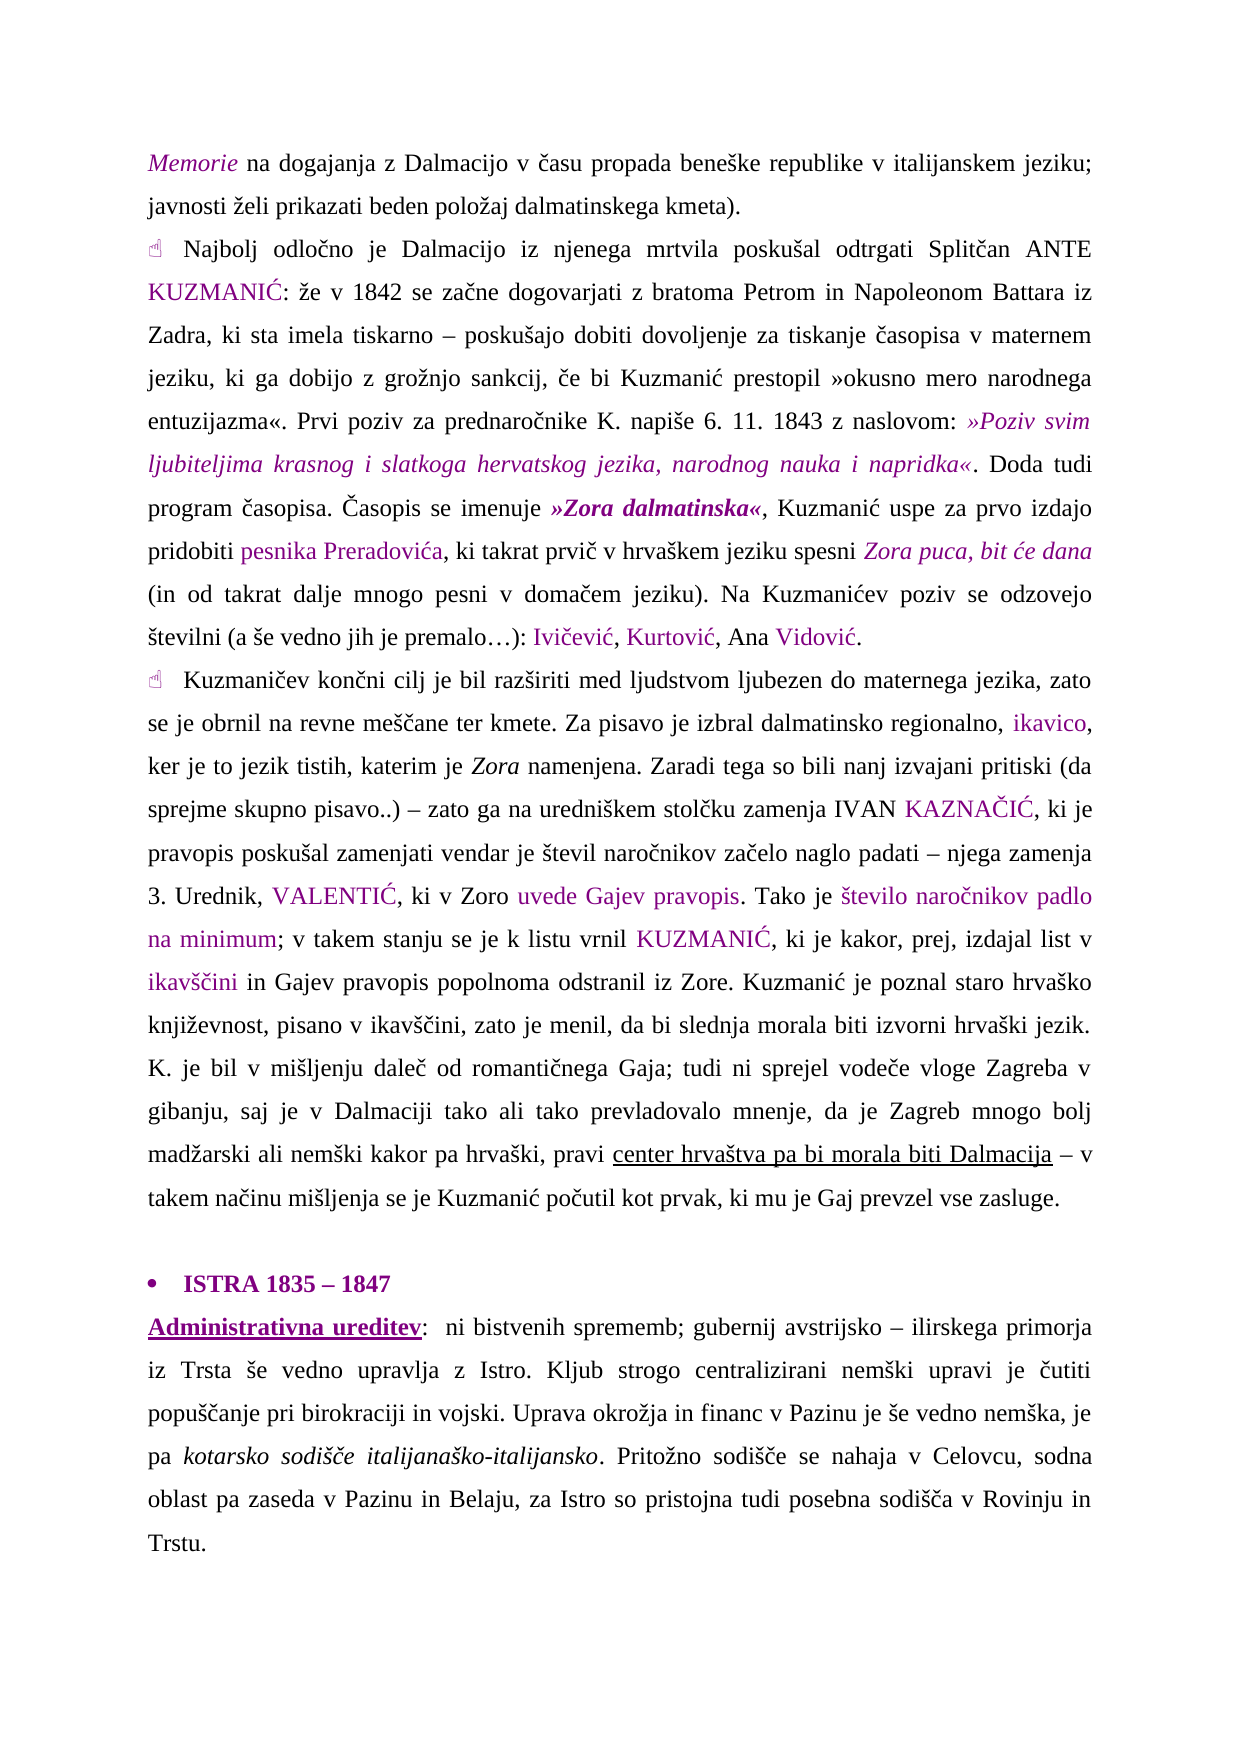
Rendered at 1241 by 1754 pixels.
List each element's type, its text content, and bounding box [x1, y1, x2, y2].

list Najbolj odločno je Dalmacijo iz njenega mrtvila poskušal odtrgati Splitčan ANTE KUZMANIĆ: že v 1842 se začne dogovarjati z bratoma Petrom in Napoleonom Battara iz Zadra, ki sta imela tiskarno – poskušajo dobiti dovoljenje za tiskanje časopisa v maternem jeziku, ki ga dobijo z grožnjo sankcij, če bi Kuzmanić prestopil »okusno mero narodnega entuzijazma«. Prvi poziv za prednaročnike K. napiše 6. 11. 1843 z naslovom: »Poziv svim ljubiteljima krasnog i slatkoga hervatskog jezika, narodnog nauka i napridka«. Doda tudi program časopisa. Časopis se imenuje »Zora dalmatinska«, Kuzmanić uspe za prvo izdajo pridobiti pesnika Preradovića, ki takrat prvič v hrvaškem jeziku spesni Zora puca, bit će dana (in od takrat dalje mnogo pesni v domačem jeziku). Na Kuzmanićev poziv se odzovejo številni (a še vedno jih je premalo…): Ivičević, Kurtović, Ana Vidović. [148, 234, 1093, 651]
list Kuzmaničev končni cilj je bil razširiti med ljudstvom ljubezen do maternega jezika, zato se je obrnil na revne meščane ter kmete. Za pisavo je izbral dalmatinsko regionalno, ikavico, ker je to jezik tistih, katerim je Zora namenjena. Zaradi tega so bili nanj izvajani pritiski (da sprejme skupno pisavo..) – zato ga na uredniškem stolčku zamenja IVAN KAZNAČIĆ, ki je pravopis poskušal zamenjati vendar je števil naročnikov začelo naglo padati – njega zamenja 3. Urednik, VALENTIĆ, ki v Zoro uvede Gajev pravopis. Tako je število naročnikov padlo na minimum; v takem stanju se je k listu vrnil KUZMANIĆ, ki je kakor, prej, izdajal list v ikavščini in Gajev pravopis popolnoma odstranil iz Zore. Kuzmanić je poznal staro hrvaško književnost, pisano v ikavščini, zato je menil, da bi slednja morala biti izvorni hrvaški jezik. K. je bil v mišljenju daleč od romantičnega Gaja; tudi ni sprejel vodeče vloge Zagreba v gibanju, saj je v Dalmaciji tako ali tako prevladovalo mnenje, da je Zagreb mnogo bolj madžarski ali nemški kakor pa hrvaški, pravi center hrvaštva pa bi morala biti Dalmacija – v takem načinu mišljenja se je Kuzmanić počutil kot prvak, ki mu je Gaj prevzel vse zasluge. [148, 665, 1093, 1211]
list Memorie na dogajanja z Dalmacijo v času propada beneške republike v italijanskem jeziku; javnosti želi prikazati beden položaj dalmatinskega kmeta). [148, 148, 1093, 219]
subtitle ISTRA 1835 – 1847 [148, 1269, 1093, 1298]
text Administrativna ureditev: ni bistvenih sprememb; gubernij avstrijsko – ilirskega primorja iz Trsta še vedno upravlja z Istro. Kljub strogo centralizirani nemški upravi je čutiti popuščanje pri birokraciji in vojski. Uprava okrožja in financ v Pazinu je še vedno nemška, je pa kotarsko sodišče italijanaško-italijansko. Pritožno sodišče se nahaja v Celovcu, sodna oblast pa zaseda v Pazinu in Belaju, za Istro so pristojna tudi posebna sodišča v Rovinju in Trstu. [148, 1312, 1093, 1556]
